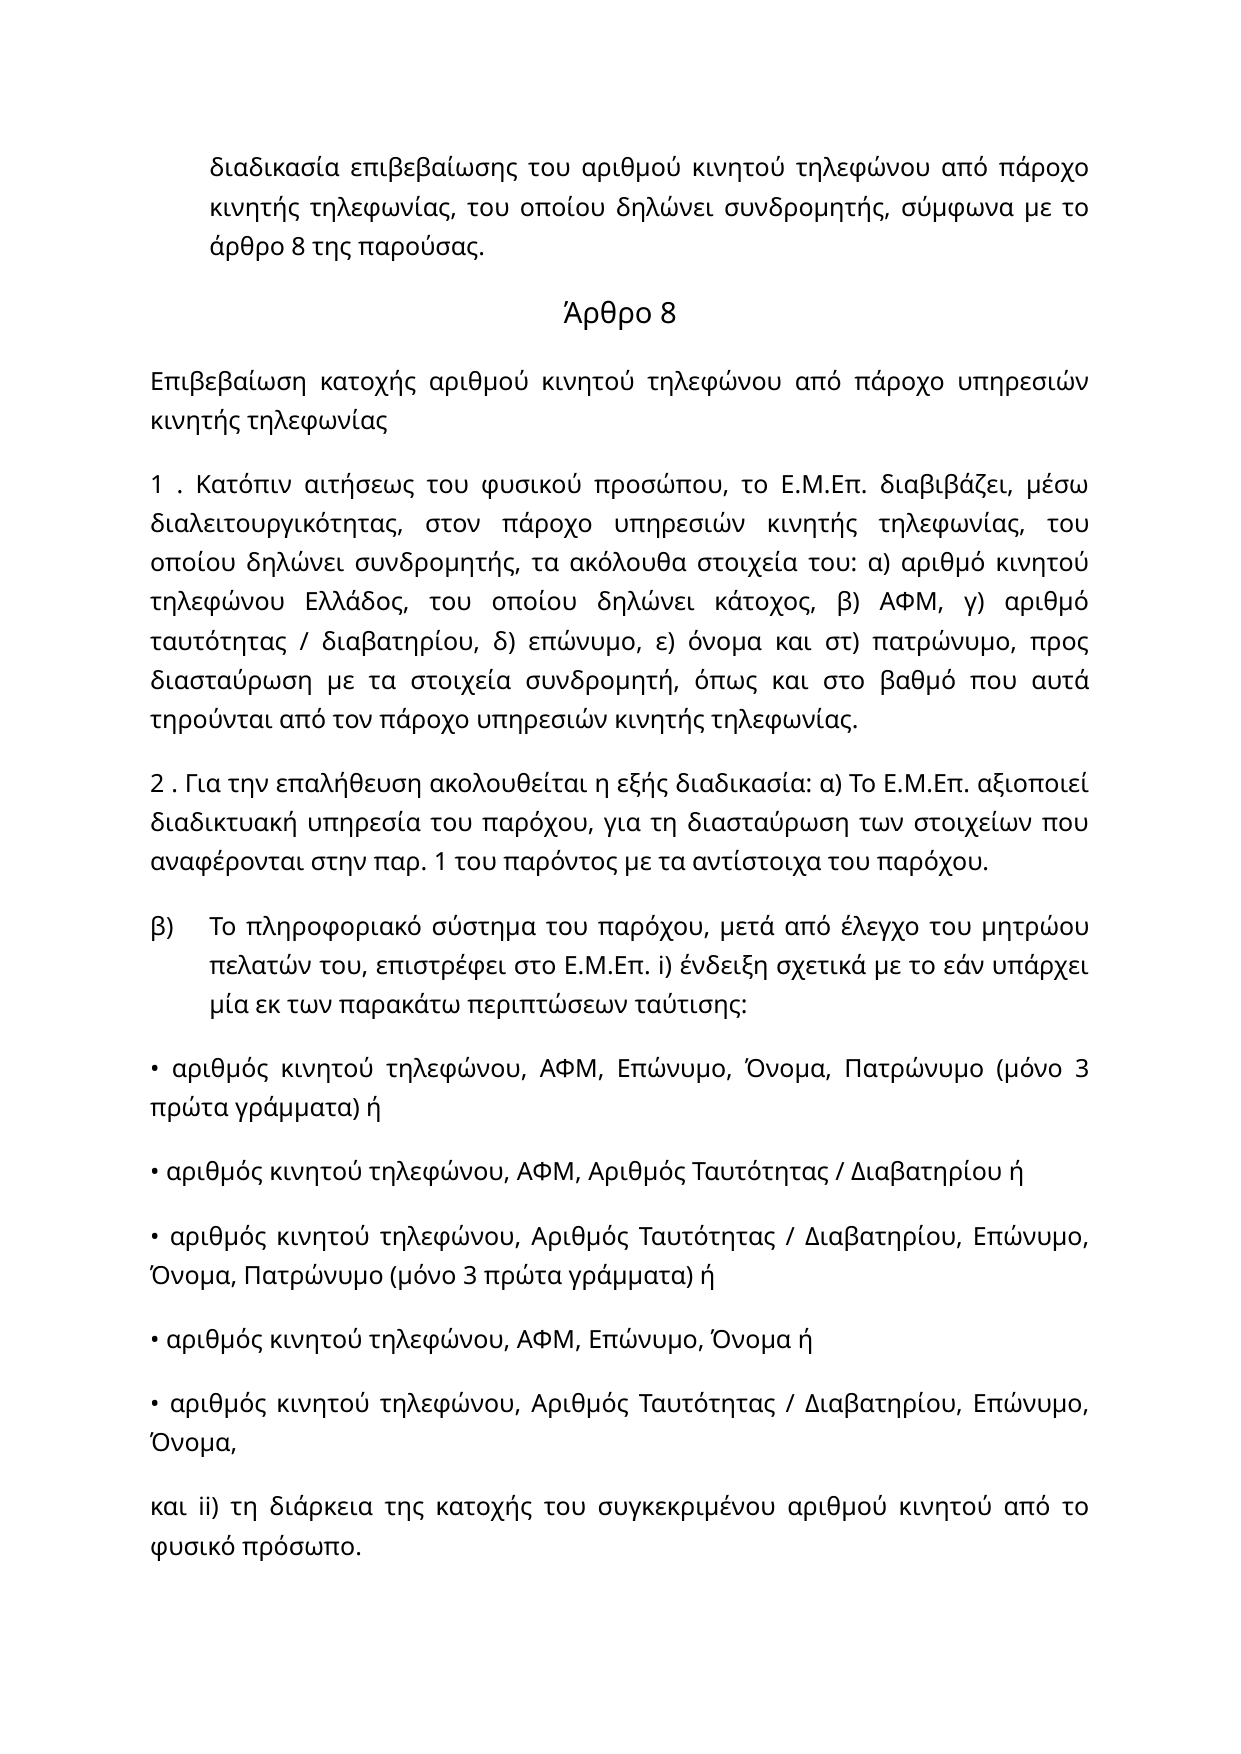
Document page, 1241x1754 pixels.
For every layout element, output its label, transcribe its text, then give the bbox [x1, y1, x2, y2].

list β) Το πληροφοριακό σύστημα του παρόχου, μετά από έλεγχο του μητρώου πελατών του, επιστρέφει στο Ε.Μ.Επ. i) ένδειξη σχετικά με το εάν υπάρχει μία εκ των παρακάτω περιπτώσεων ταύτισης: [150, 908, 1090, 1021]
text • αριθμός κινητού τηλεφώνου, ΑΦΜ, Επώνυμο, Όνομα, Πατρώνυμο (μόνο 3 πρώτα γράμματα) ή [150, 1051, 1090, 1124]
text • αριθμός κινητού τηλεφώνου, ΑΦΜ, Αριθμός Ταυτότητας / Διαβατηρίου ή [150, 1154, 1090, 1188]
text 1 . Κατόπιν αιτήσεως του φυσικού προσώπου, το Ε.Μ.Επ. διαβιβάζει, μέσω διαλειτουργικότητας, στον πάροχο υπηρεσιών κινητής τηλεφωνίας, του οποίου δηλώνει συνδρομητής, τα ακόλουθα στοιχεία του: α) αριθμό κινητού τηλεφώνου Ελλάδος, του οποίου δηλώνει κάτοχος, β) ΑΦΜ, γ) αριθμό ταυτότητας / διαβατηρίου, δ) επώνυμο, ε) όνομα και στ) πατρώνυμο, προς διασταύρωση με τα στοιχεία συνδρομητή, όπως και στο βαθμό που αυτά τηρούνται από τον πάροχο υπηρεσιών κινητής τηλεφωνίας. [150, 466, 1090, 736]
text Επιβεβαίωση κατοχής αριθμού κινητού τηλεφώνου από πάροχο υπηρεσιών κινητής τηλεφωνίας [150, 363, 1090, 436]
text • αριθμός κινητού τηλεφώνου, Αριθμός Ταυτότητας / Διαβατηρίου, Επώνυμο, Όνομα, Πατρώνυμο (μόνο 3 πρώτα γράμματα) ή [150, 1218, 1090, 1291]
subtitle Άρθρο 8 [150, 292, 1090, 332]
text • αριθμός κινητού τηλεφώνου, ΑΦΜ, Επώνυμο, Όνομα ή [150, 1321, 1090, 1356]
text 2 . Για την επαλήθευση ακολουθείται η εξής διαδικασία: α) Το Ε.Μ.Επ. αξιοποιεί διαδικτυακή υπηρεσία του παρόχου, για τη διασταύρωση των στοιχείων που αναφέρονται στην παρ. 1 του παρόντος με τα αντίστοιχα του παρόχου. [150, 766, 1090, 878]
list διαδικασία επιβεβαίωσης του αριθμού κινητού τηλεφώνου από πάροχο κινητής τηλεφωνίας, του οποίου δηλώνει συνδρομητής, σύμφωνα με το άρθρο 8 της παρούσας. [150, 150, 1090, 262]
text • αριθμός κινητού τηλεφώνου, Αριθμός Ταυτότητας / Διαβατηρίου, Επώνυμο, Όνομα, [150, 1386, 1090, 1459]
text και ii) τη διάρκεια της κατοχής του συγκεκριμένου αριθμού κινητού από το φυσικό πρόσωπο. [150, 1489, 1090, 1562]
